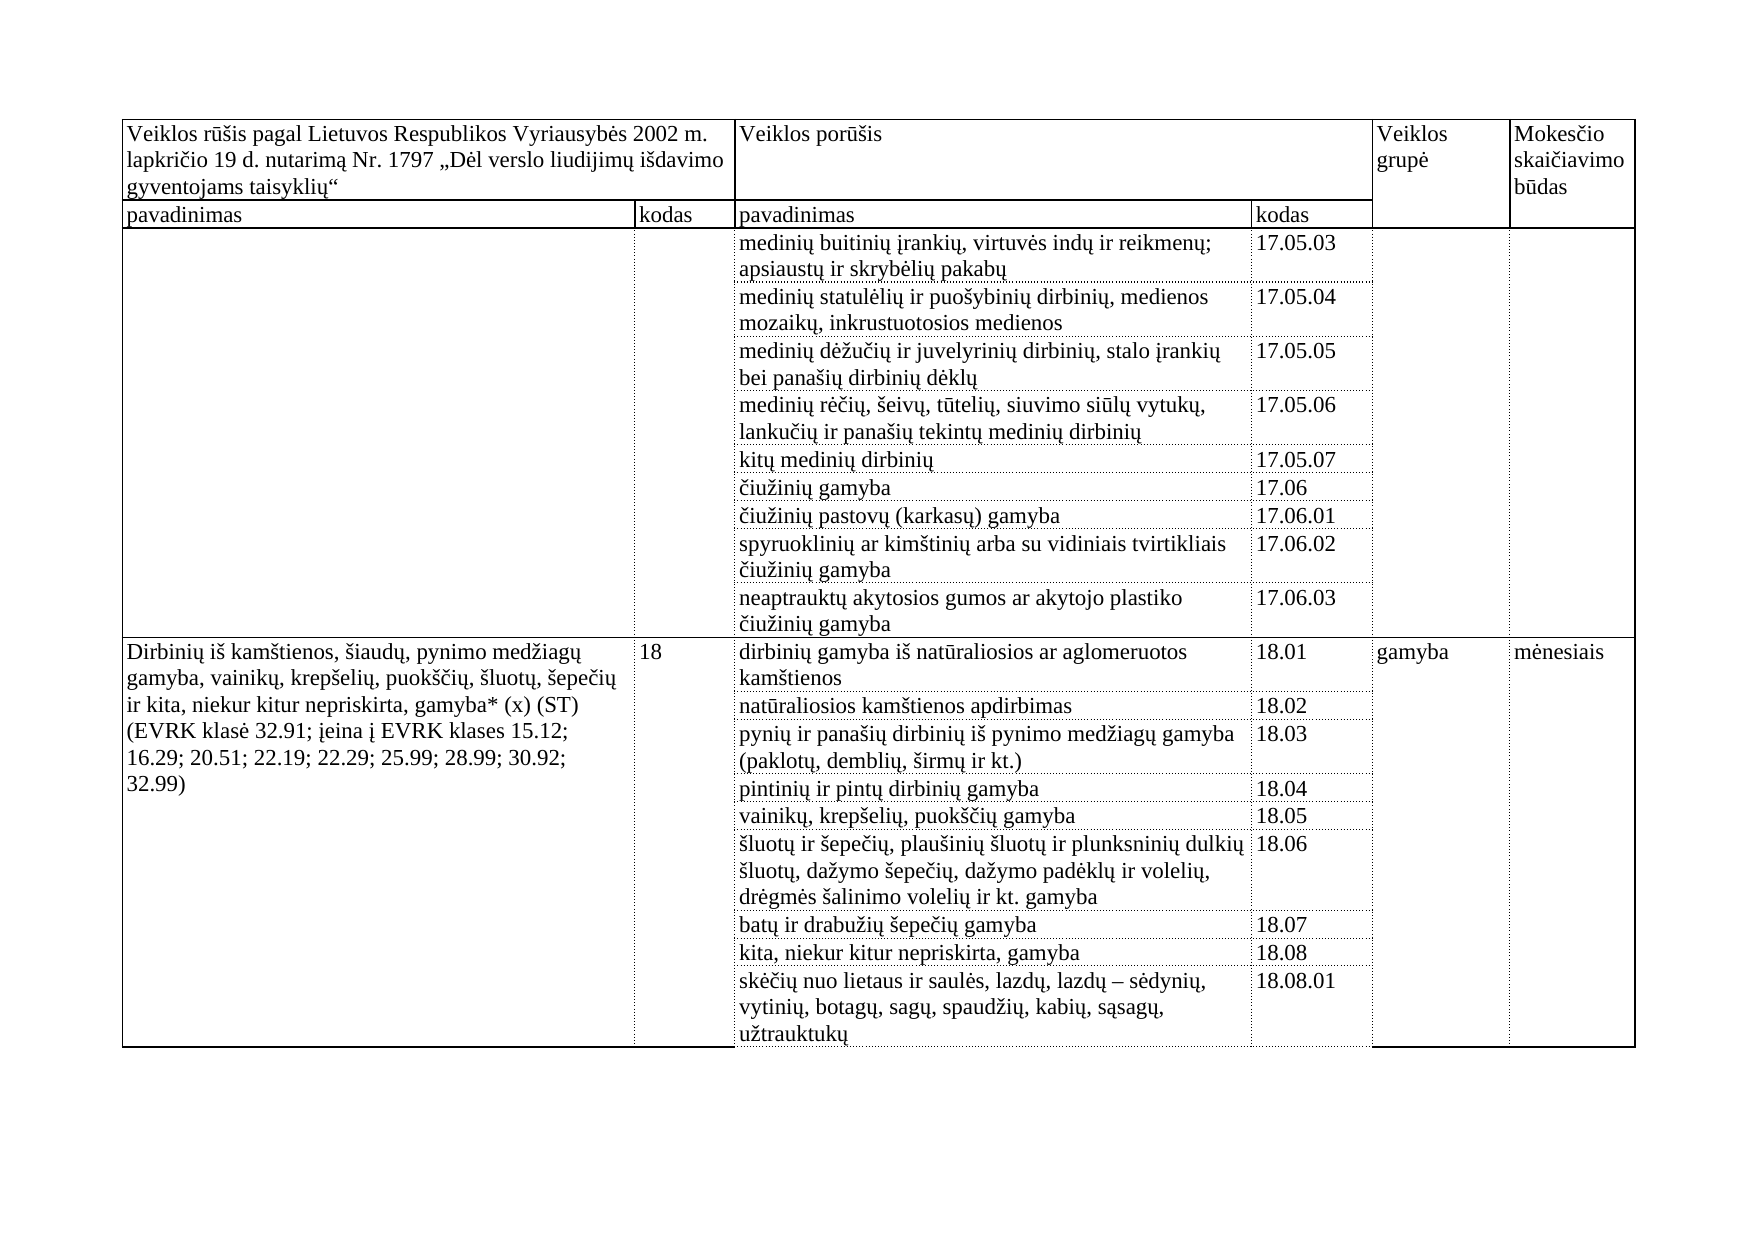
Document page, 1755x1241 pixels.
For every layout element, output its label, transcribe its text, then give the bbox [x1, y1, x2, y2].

table_cell 17.06.03 [1251, 582, 1372, 637]
table_cell medinių rėčių, šeivų, tūtelių, siuvimo siūlų vytukų, lankučių ir panašių tekintų medinių dirbinių [735, 390, 1251, 444]
table_header Mokesčio skaičiavimo būdas [1511, 120, 1634, 227]
table_cell 18.02 [1251, 691, 1256, 719]
table_cell 17.06 [1251, 472, 1372, 500]
table_cell skėčių nuo lietaus ir saulės, lazdų, lazdų – sėdynių, vytinių, botagų, sagų, spaudžių, kabių, sąsagų, užtrauktukų [735, 965, 1251, 1046]
table_header Veiklos porūšis [736, 120, 1372, 199]
table_cell 18.05 [1367, 801, 1372, 829]
table_cell 18.05 [1251, 801, 1256, 829]
table_header Veiklos grupė [1373, 120, 1509, 227]
table_cell 18.04 [1251, 773, 1256, 801]
table_cell gamyba [1372, 638, 1510, 1046]
table_cell 18.01 [1251, 638, 1372, 691]
table_cell čiužinių pastovų (karkasų) gamyba [735, 500, 1251, 528]
table_cell kodas [1252, 201, 1256, 227]
table_cell 17.05.03 [1251, 229, 1372, 281]
table_cell 18.08.01 [1251, 965, 1372, 1046]
table_cell 17.05.07 [1251, 444, 1372, 472]
table_cell 18.06 [1251, 829, 1372, 909]
table_cell [123, 229, 635, 637]
table_cell kitų medinių dirbinių [735, 444, 1251, 472]
table_cell 17.05.06 [1251, 390, 1372, 444]
table_cell 18.08 [1251, 938, 1256, 965]
table_cell 18.07 [1367, 910, 1372, 937]
table_cell mėnesiais [1510, 638, 1634, 1046]
table_cell 18.04 [1367, 773, 1372, 801]
table_cell 17.05.04 [1251, 281, 1372, 336]
table_cell [1372, 229, 1510, 637]
table_cell neaptrauktų akytosios gumos ar akytojo plastiko čiužinių gamyba [735, 582, 1251, 637]
table_cell 18.02 [1367, 691, 1372, 719]
table_cell 17.06.02 [1251, 528, 1372, 582]
table_cell Dirbinių iš kamštienos, šiaudų, pynimo medžiagų gamyba, vainikų, krepšelių, puokščių, šluotų, šepečių ir kita, niekur kitur nepriskirta, gamyba* (x) (ST) (EVRK klasė 32.91; įeina į EVRK klases 15.12; 16.29; 20.51; 22.19; 22.29; 25.99; 28.99; 30.92; 32.99) [123, 638, 635, 1046]
table_cell [1510, 229, 1634, 637]
table_cell 18.03 [1251, 719, 1372, 773]
table_cell [635, 229, 735, 637]
table_cell 18.08 [1367, 938, 1372, 965]
table_cell 17.05.05 [1251, 336, 1372, 390]
table_cell 18.07 [1251, 910, 1256, 937]
table_cell 17.06.01 [1251, 500, 1372, 528]
table_cell 18 [635, 638, 735, 1046]
table_cell čiužinių gamyba [735, 472, 1251, 500]
table_cell kodas [1368, 201, 1372, 227]
